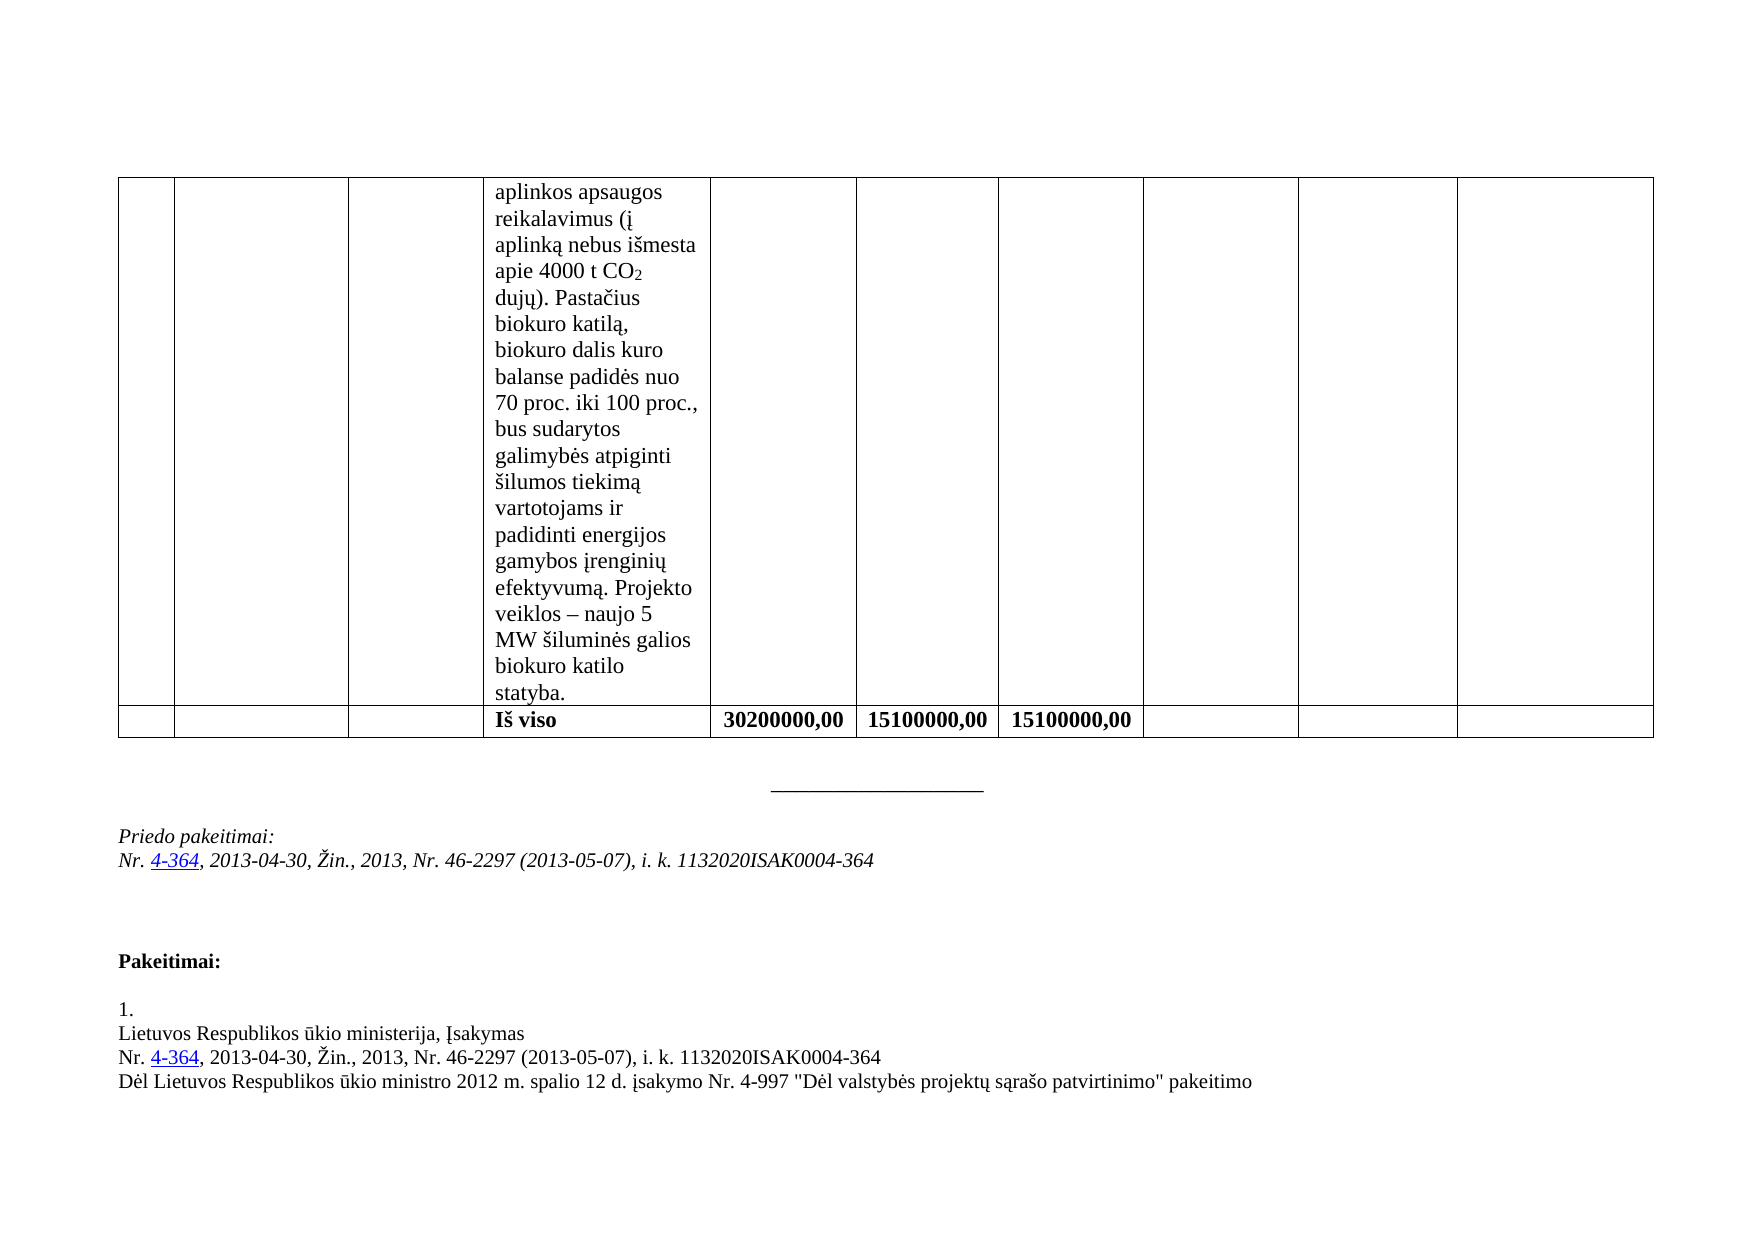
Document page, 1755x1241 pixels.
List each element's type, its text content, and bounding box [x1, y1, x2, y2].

table_cell [1458, 706, 1653, 737]
table_cell [119, 706, 174, 737]
table_cell [349, 706, 483, 737]
table_cell [1144, 706, 1298, 737]
table_cell [1144, 178, 1298, 705]
text Lietuvos Respublikos ūkio ministerija, Įsakymas [118, 1021, 1636, 1045]
text Nr. 4-364, 2013-04-30, Žin., 2013, Nr. 46-2297 (2013-05-07), i. k. 1132020ISAK0004-364 [118, 848, 1636, 872]
table_cell [857, 178, 998, 705]
table_cell 30200000,00 [711, 706, 856, 737]
text Priedo pakeitimai: [118, 824, 1636, 848]
table_cell [999, 178, 1143, 705]
text Dėl Lietuvos Respublikos ūkio ministro 2012 m. spalio 12 d. įsakymo Nr. 4-997 "Dėl valstybės projektų sąrašo patvirtinimo" pakeitimo [118, 1069, 1636, 1093]
text Nr. 4-364, 2013-04-30, Žin., 2013, Nr. 46-2297 (2013-05-07), i. k. 1132020ISAK0004-364 [118, 1045, 1636, 1069]
table_cell [349, 178, 483, 705]
table_cell [711, 178, 856, 705]
table_cell aplinkos apsaugos reikalavimus (į aplinką nebus išmesta apie 4000 t CO2 dujų). Pastačius biokuro katilą, biokuro dalis kuro balanse padidės nuo 70 proc. iki 100 proc., bus sudarytos galimybės atpiginti šilumos tiekimą vartotojams ir padidinti energijos gamybos įrenginių efektyvumą. Projekto veiklos – naujo 5 MW šiluminės galios biokuro katilo statyba. [484, 178, 710, 705]
table_cell Iš viso [484, 706, 710, 737]
table_cell [175, 178, 348, 705]
table_cell [1458, 178, 1653, 705]
table_cell [1299, 706, 1457, 737]
text 1. [118, 997, 1636, 1021]
table_cell [1299, 178, 1457, 705]
table_cell [175, 706, 348, 737]
table_cell 15100000,00 [857, 706, 998, 737]
table_cell 15100000,00 [999, 706, 1143, 737]
table_cell [119, 178, 174, 705]
text _________________ [118, 766, 1636, 795]
text Pakeitimai: [118, 949, 1636, 973]
